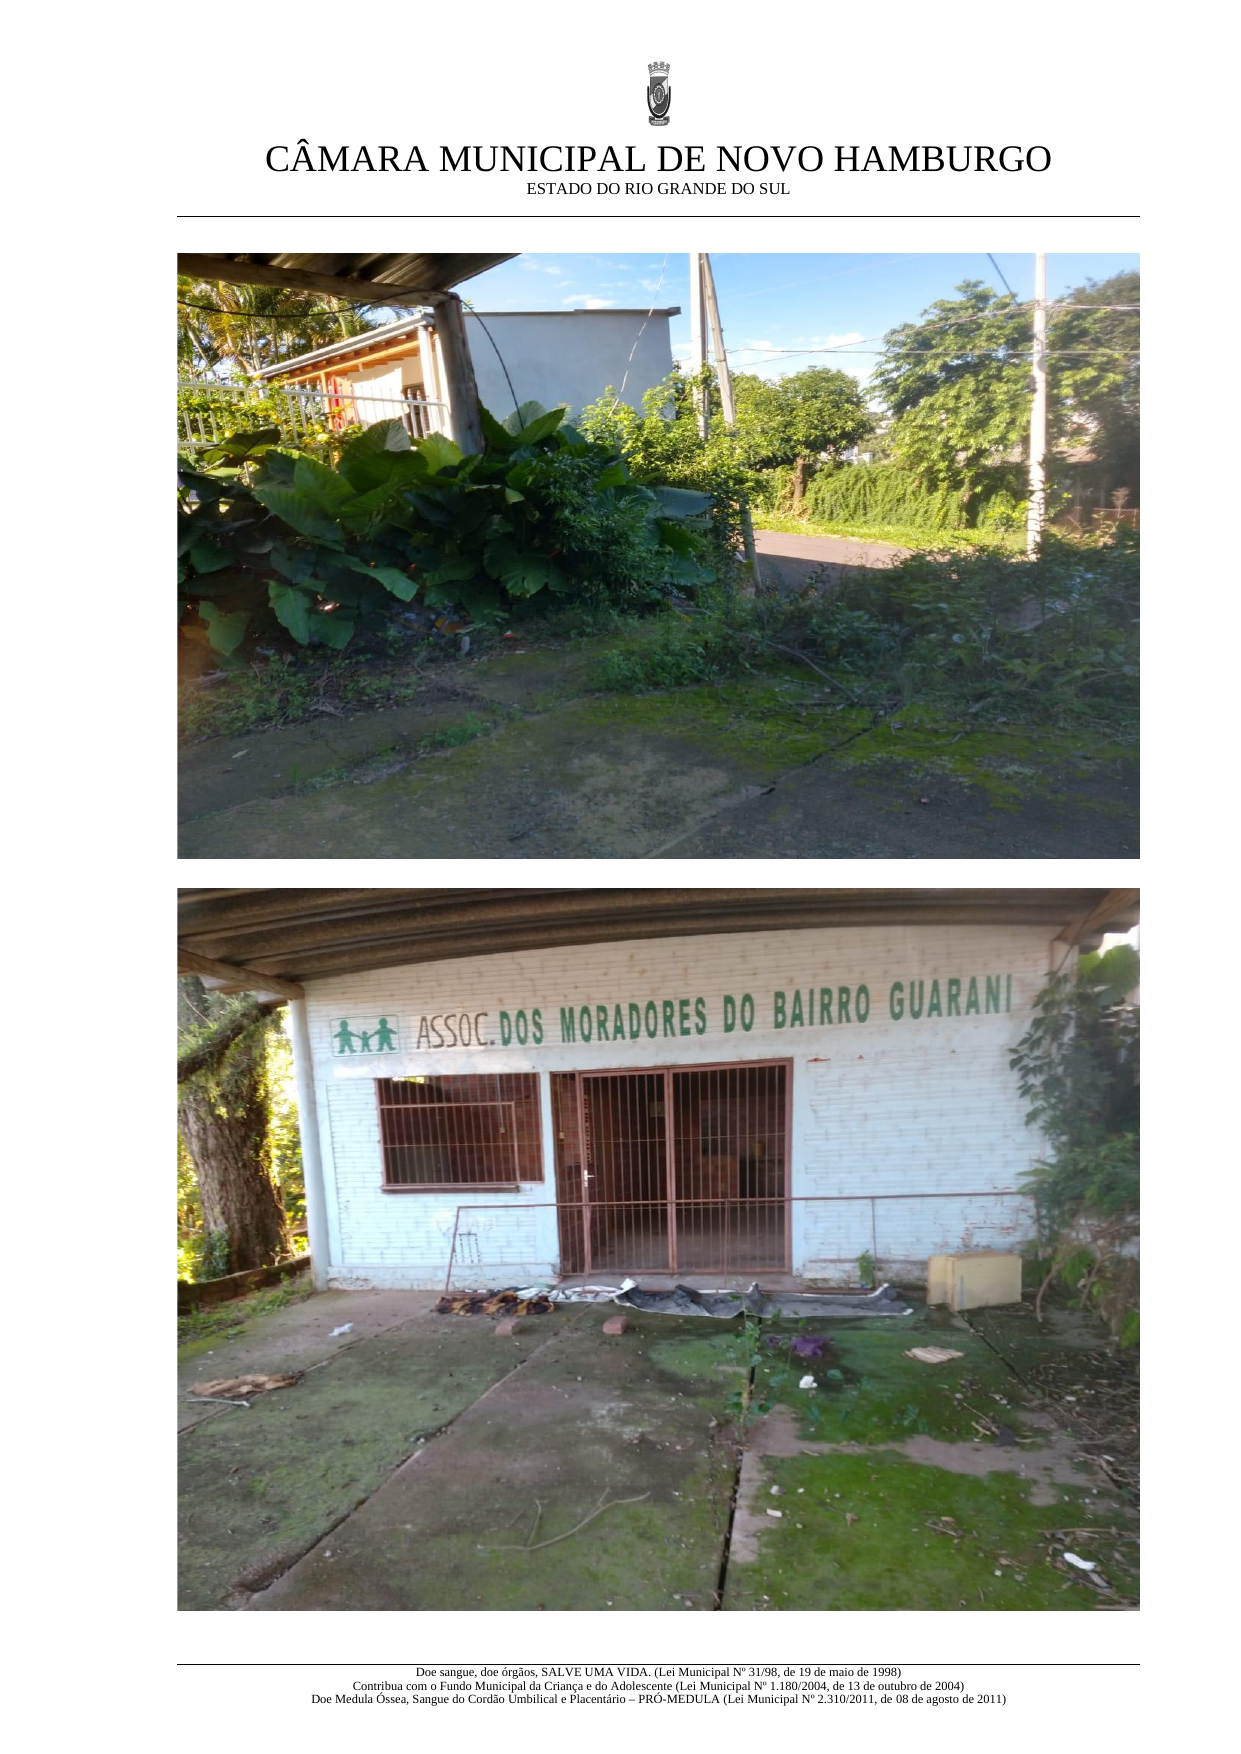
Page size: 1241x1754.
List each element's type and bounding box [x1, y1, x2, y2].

picture [177, 888, 1140, 1611]
picture [177, 253, 1140, 859]
